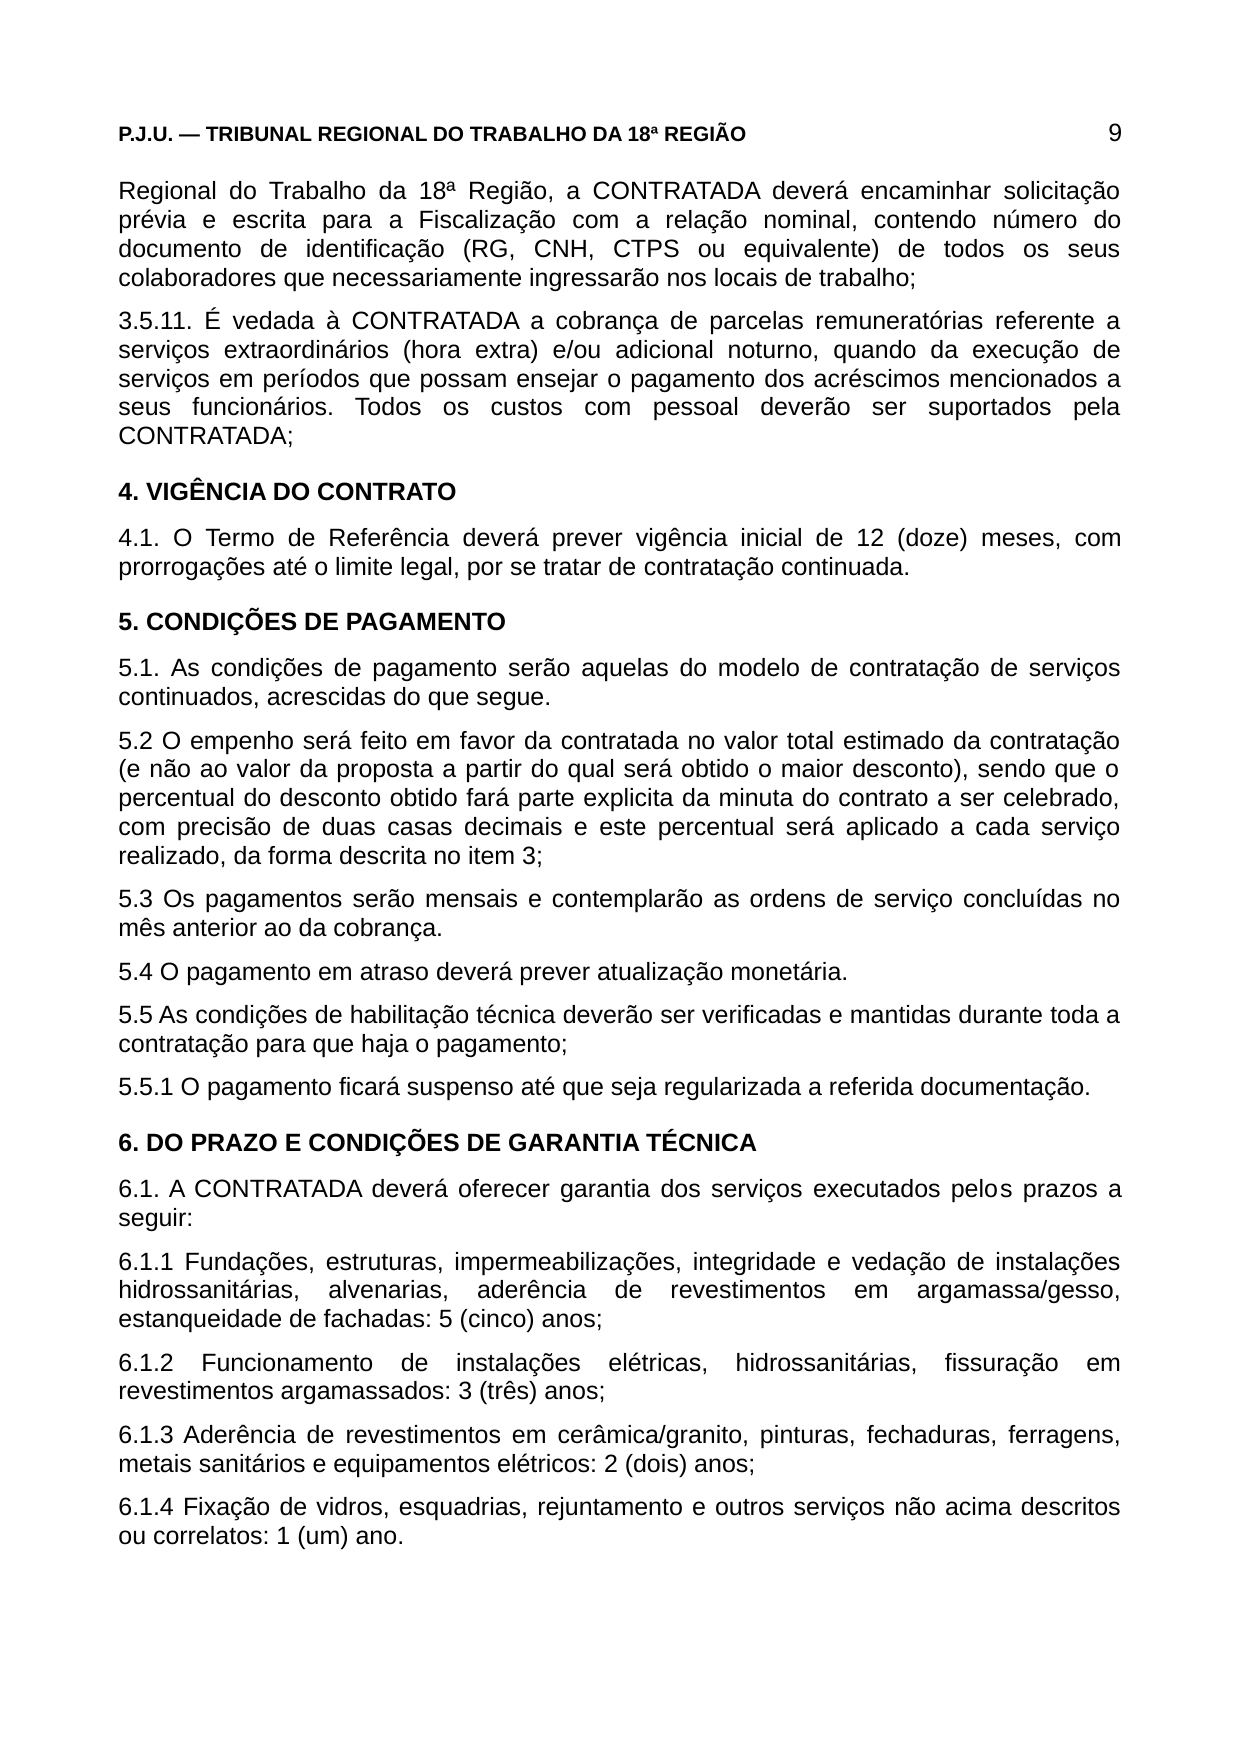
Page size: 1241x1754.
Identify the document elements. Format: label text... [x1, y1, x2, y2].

text 5.4 O pagamento em atraso deverá prever atualização monetária. [118, 957, 1122, 985]
subtitle 6. DO PRAZO E CONDIÇÕES DE GARANTIA TÉCNICA [118, 1128, 1122, 1156]
text 6.1.2 Funcionamento de instalações elétricas, hidrossanitárias, fissuração em revestimentos argamassados: 3 (três) anos; [118, 1347, 1122, 1405]
text 5.5 As condições de habilitação técnica deverão ser verificadas e mantidas durante toda a contratação para que haja o pagamento; [118, 1000, 1122, 1058]
text 5.1. As condições de pagamento serão aquelas do modelo de contratação de serviços continuados, acrescidas do que segue. [118, 653, 1122, 711]
text Regional do Trabalho da 18ª Região, a CONTRATADA deverá encaminhar solicitação prévia e escrita para a Fiscalização com a relação nominal, contendo número do documento de identificação (RG, CNH, CTPS ou equivalente) de todos os seus colaboradores que necessariamente ingressarão nos locais de trabalho; [118, 176, 1122, 291]
subtitle 4. VIGÊNCIA DO CONTRATO [118, 476, 1122, 505]
text 4.1. O Termo de Referência deverá prever vigência inicial de 12 (doze) meses, com prorrogações até o limite legal, por se tratar de contratação continuada. [118, 523, 1122, 580]
text 6.1. A CONTRATADA deverá oferecer garantia dos serviços executados pelos prazos a seguir: [118, 1174, 1122, 1232]
text 5.2 O empenho será feito em favor da contratada no valor total estimado da contratação (e não ao valor da proposta a partir do qual será obtido o maior desconto), sendo que o percentual do desconto obtido fará parte explicita da minuta do contrato a ser celebrado, com precisão de duas casas decimais e este percentual será aplicado a cada serviço realizado, da forma descrita no item 3; [118, 726, 1122, 869]
subtitle 5. CONDIÇÕES DE PAGAMENTO [118, 607, 1122, 636]
text 6.1.3 Aderência de revestimentos em cerâmica/granito, pinturas, fechaduras, ferragens, metais sanitários e equipamentos elétricos: 2 (dois) anos; [118, 1420, 1122, 1477]
text 5.5.1 O pagamento ficará suspenso até que seja regularizada a referida documentação. [118, 1072, 1122, 1101]
text 6.1.4 Fixação de vidros, esquadrias, rejuntamento e outros serviços não acima descritos ou correlatos: 1 (um) ano. [118, 1492, 1122, 1549]
text 6.1.1 Fundações, estruturas, impermeabilizações, integridade e vedação de instalações hidrossanitárias, alvenarias, aderência de revestimentos em argamassa/gesso, estanqueidade de fachadas: 5 (cinco) anos; [118, 1246, 1122, 1333]
text 3.5.11. É vedada à CONTRATADA a cobrança de parcelas remuneratórias referente a serviços extraordinários (hora extra) e/ou adicional noturno, quando da execução de serviços em períodos que possam ensejar o pagamento dos acréscimos mencionados a seus funcionários. Todos os custos com pessoal deverão ser suportados pela CONTRATADA; [118, 306, 1122, 450]
text 5.3 Os pagamentos serão mensais e contemplarão as ordens de serviço concluídas no mês anterior ao da cobrança. [118, 884, 1122, 942]
